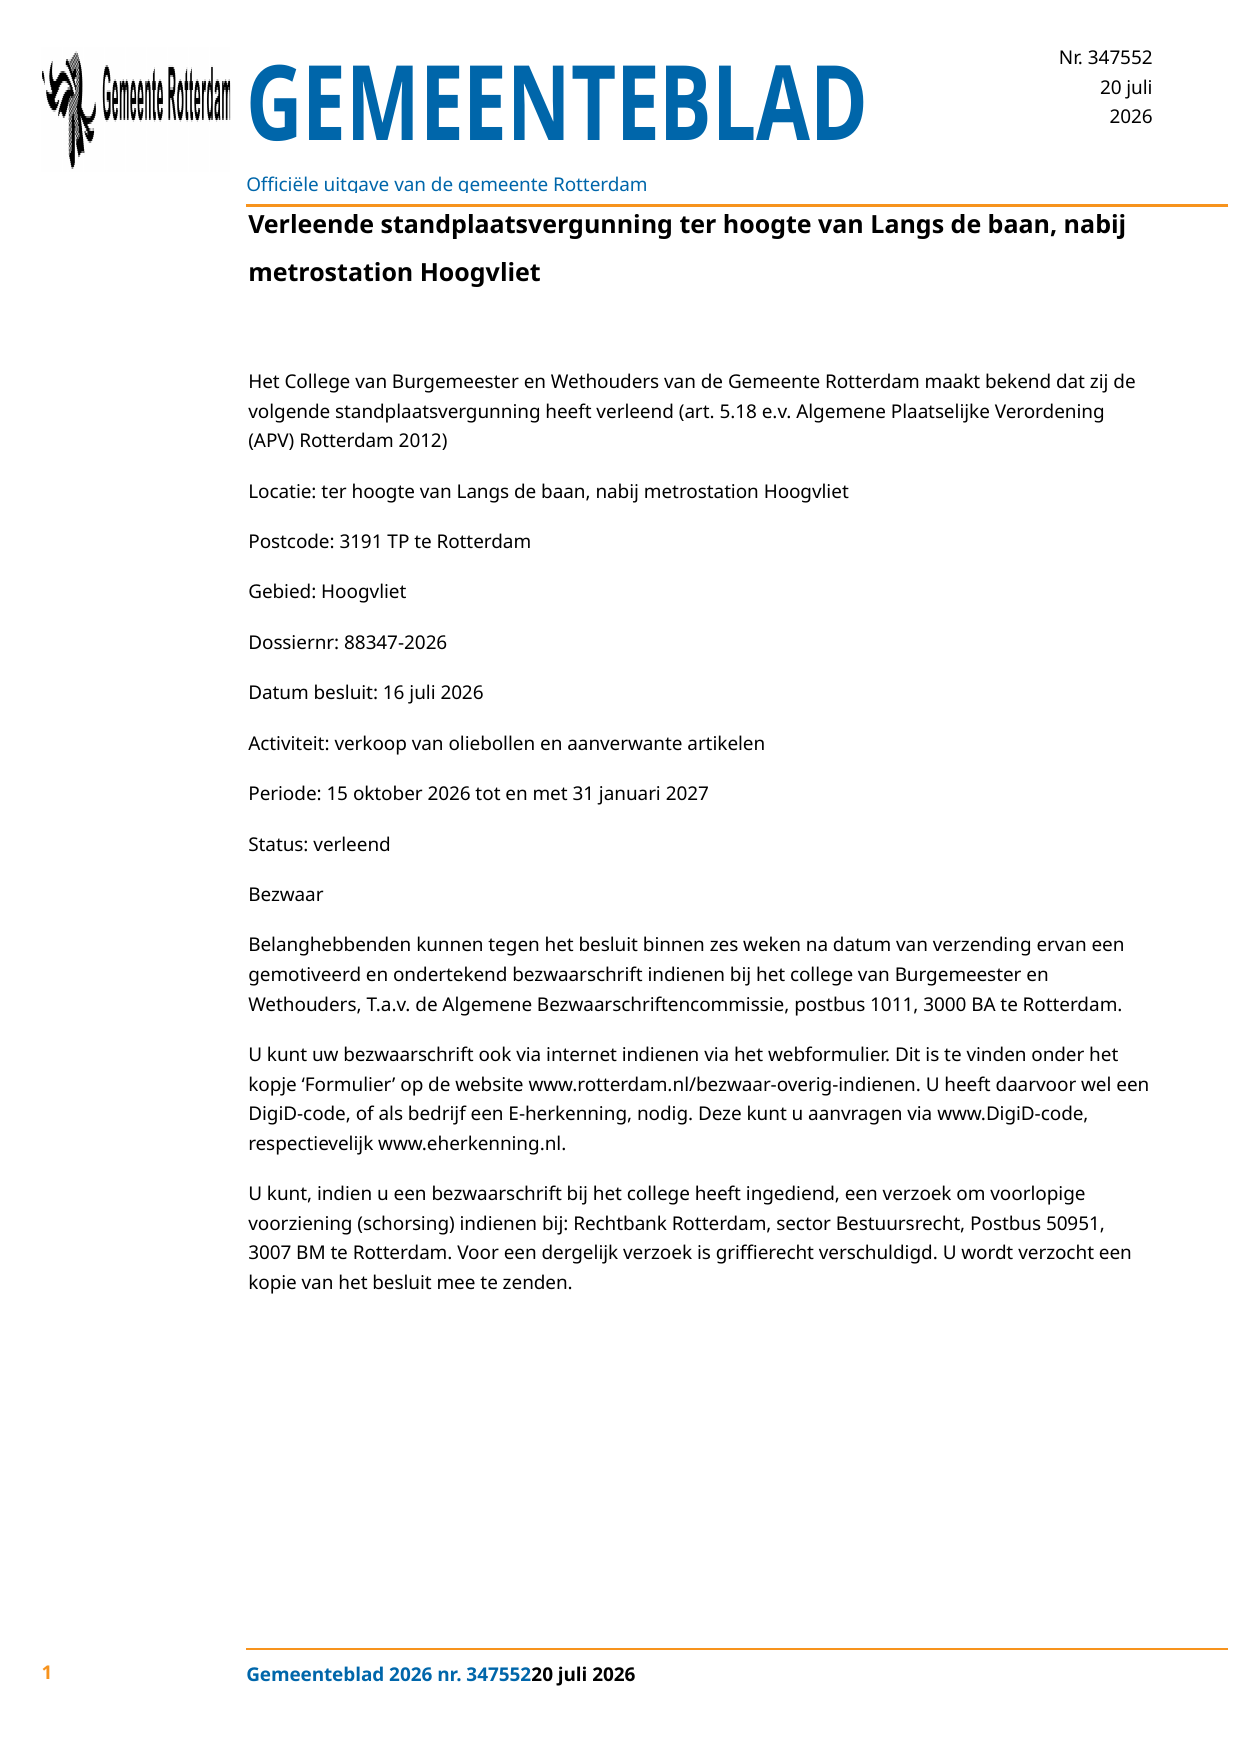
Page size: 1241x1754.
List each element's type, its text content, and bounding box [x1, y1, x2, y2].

text Bezwaar [248, 881, 1152, 907]
text U kunt uw bezwaarschrift ook via internet indienen via het webformulier. Dit is te vinden onder het kopje ‘Formulier’ op de website www.rotterdam.nl/bezwaar-overig-indienen. U heeft daarvoor wel een DigiD-code, of als bedrijf een E-herkenning, nodig. Deze kunt u aanvragen via www.DigiD-code, respectievelijk www.eherkenning.nl. [248, 1041, 1152, 1156]
text Gebied: Hoogvliet [248, 579, 1152, 604]
text Datum besluit: 16 juli 2026 [248, 679, 1152, 705]
text U kunt, indien u een bezwaarschrift bij het college heeft ingediend, een verzoek om voorlopige voorziening (schorsing) indienen bij: Rechtbank Rotterdam, sector Bestuursrecht, Postbus 50951, 3007 BM te Rotterdam. Voor een dergelijk verzoek is griffierecht verschuldigd. U wordt verzocht een kopie van het besluit mee te zenden. [248, 1180, 1152, 1295]
picture [41, 47, 231, 172]
text Dossiernr: 88347-2026 [248, 629, 1152, 655]
text Het College van Burgemeester en Wethouders van de Gemeente Rotterdam maakt bekend dat zij de volgende standplaatsvergunning heeft verleend (art. 5.18 e.v. Algemene Plaatselijke Verordening (APV) Rotterdam 2012) [248, 368, 1152, 453]
text Verleende standplaatsvergunning ter hoogte van Langs de baan, nabij metrostation Hoogvliet [248, 207, 1152, 288]
text Activiteit: verkoop van oliebollen en aanverwante artikelen [248, 730, 1152, 756]
text Locatie: ter hoogte van Langs de baan, nabij metrostation Hoogvliet [248, 478, 1152, 504]
text Periode: 15 oktober 2026 tot en met 31 januari 2027 [248, 780, 1152, 806]
text Status: verleend [248, 831, 1152, 857]
text Belanghebbenden kunnen tegen het besluit binnen zes weken na datum van verzending ervan een gemotiveerd en ondertekend bezwaarschrift indienen bij het college van Burgemeester en Wethouders, T.a.v. de Algemene Bezwaarschriftencommissie, postbus 1011, 3000 BA te Rotterdam. [248, 932, 1152, 1017]
text Postcode: 3191 TP te Rotterdam [248, 528, 1152, 554]
